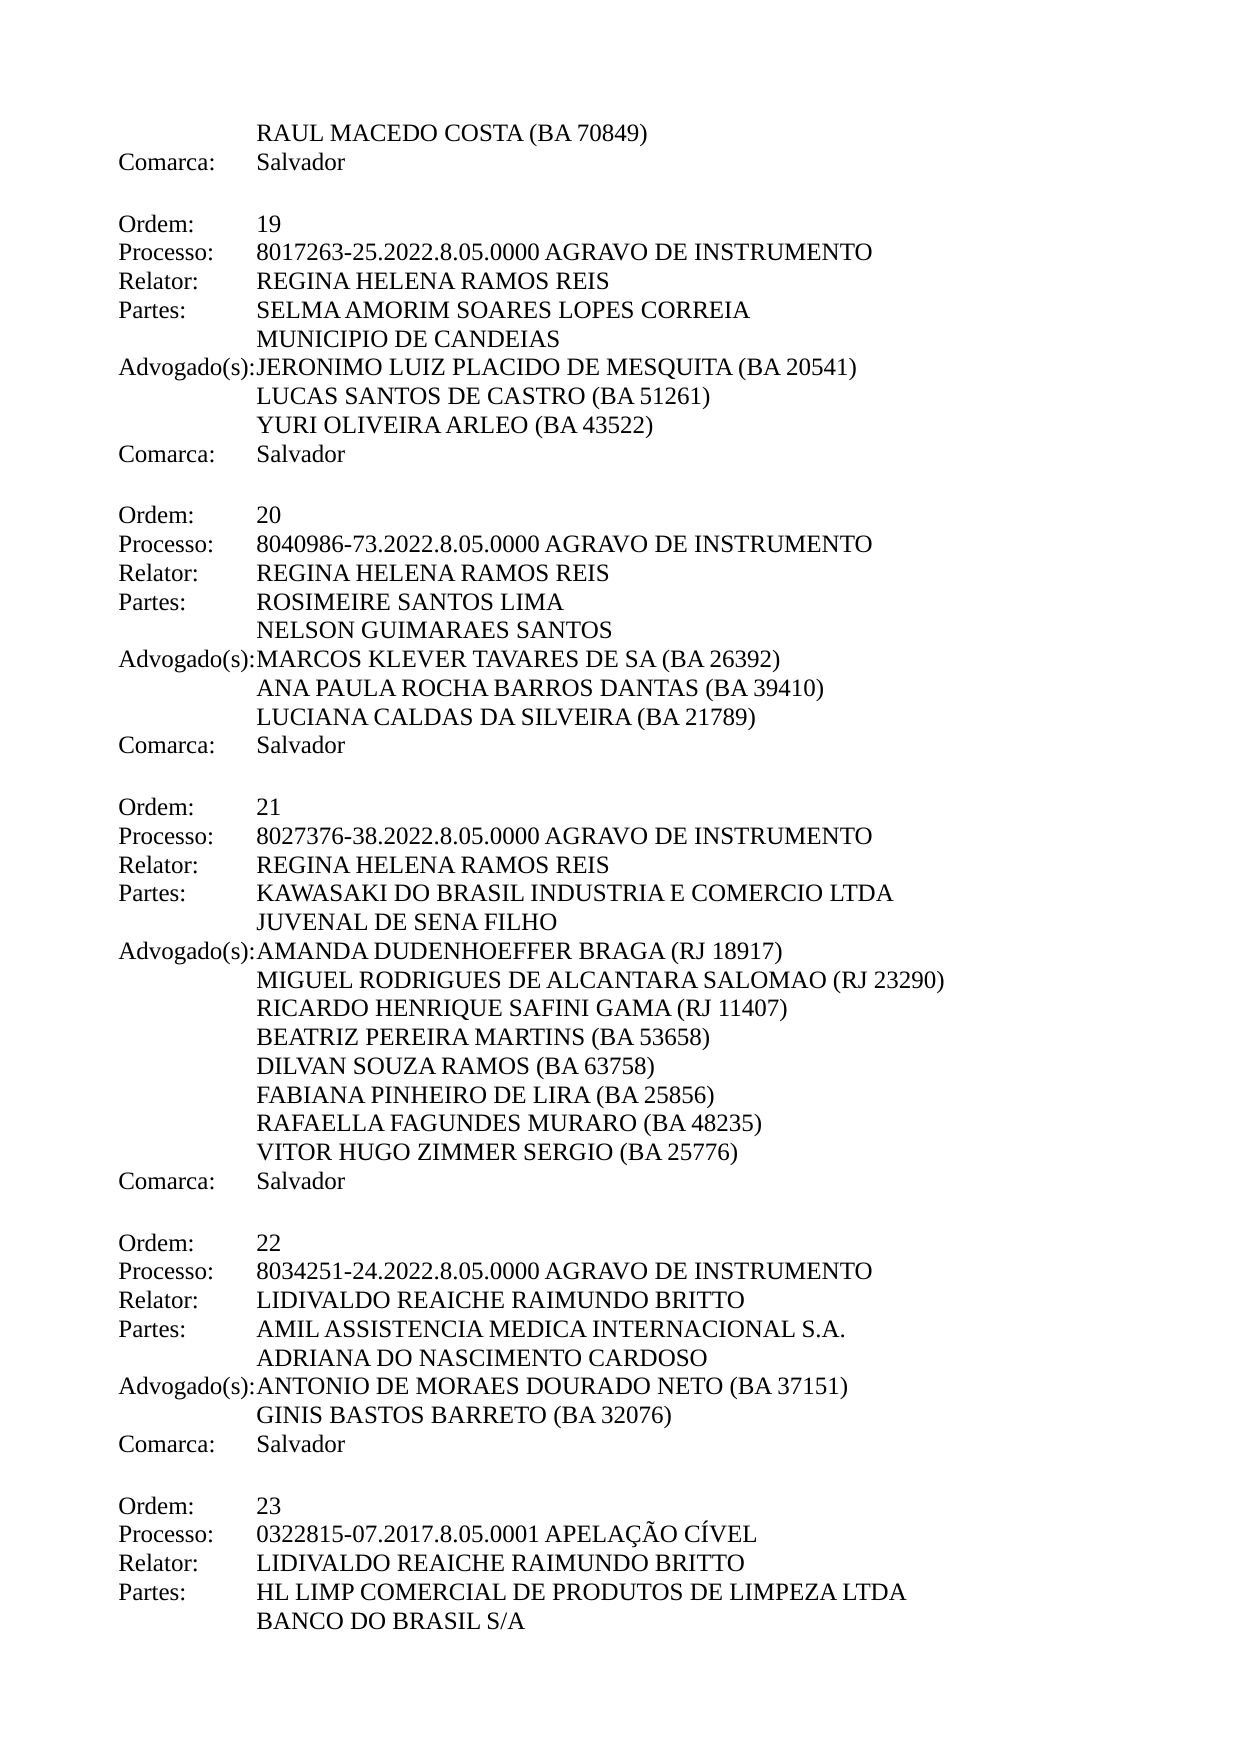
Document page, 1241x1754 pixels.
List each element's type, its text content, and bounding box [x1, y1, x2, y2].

table_cell [118, 1022, 256, 1051]
table_cell [118, 1109, 256, 1137]
table_cell LIDIVALDO REAICHE RAIMUNDO BRITTO [256, 1548, 916, 1577]
table_cell [118, 1400, 256, 1429]
table_cell JUVENAL DE SENA FILHO [256, 907, 952, 936]
table_cell BANCO DO BRASIL S/A [256, 1606, 916, 1634]
table_cell Comarca: [118, 439, 256, 467]
table_cell [118, 1051, 256, 1080]
table_cell Processo: [118, 1520, 256, 1548]
table_cell Comarca: [118, 147, 256, 176]
table_cell REGINA HELENA RAMOS REIS [256, 266, 877, 295]
table_cell NELSON GUIMARAES SANTOS [256, 615, 877, 644]
table_cell Relator: [118, 266, 256, 295]
table_cell Salvador [256, 1166, 952, 1195]
table_cell [118, 118, 256, 147]
table_cell KAWASAKI DO BRASIL INDUSTRIA E COMERCIO LTDA [256, 879, 952, 907]
table_cell Relator: [118, 850, 256, 878]
table_cell Partes: [118, 295, 256, 324]
table_header 19 [256, 209, 877, 237]
table_cell LUCAS SANTOS DE CASTRO (BA 51261) [256, 381, 877, 410]
table_header Ordem: [118, 500, 256, 529]
table_cell Advogado(s): [118, 1371, 256, 1400]
table_cell BEATRIZ PEREIRA MARTINS (BA 53658) [256, 1022, 952, 1051]
table_cell RICARDO HENRIQUE SAFINI GAMA (RJ 11407) [256, 994, 952, 1022]
table_cell 8040986-73.2022.8.05.0000 AGRAVO DE INSTRUMENTO [256, 529, 877, 558]
table_cell RAFAELLA FAGUNDES MURARO (BA 48235) [256, 1109, 952, 1137]
table_cell Relator: [118, 558, 256, 587]
table_header 23 [256, 1491, 916, 1519]
table_cell Advogado(s): [118, 353, 256, 381]
table_cell [118, 324, 256, 352]
table_cell FABIANA PINHEIRO DE LIRA (BA 25856) [256, 1080, 952, 1108]
table_header Ordem: [118, 1491, 256, 1519]
table_cell Processo: [118, 529, 256, 558]
table_cell Processo: [118, 238, 256, 266]
table_cell Comarca: [118, 730, 256, 759]
table_cell 8027376-38.2022.8.05.0000 AGRAVO DE INSTRUMENTO [256, 821, 952, 850]
table_cell [118, 965, 256, 993]
table_cell Advogado(s): [118, 644, 256, 673]
table_cell AMANDA DUDENHOEFFER BRAGA (RJ 18917) [256, 936, 952, 965]
table_cell Relator: [118, 1285, 256, 1314]
table_cell Comarca: [118, 1166, 256, 1195]
table_header Ordem: [118, 792, 256, 821]
table_cell 0322815-07.2017.8.05.0001 APELAÇÃO CÍVEL [256, 1520, 916, 1548]
table_cell AMIL ASSISTENCIA MEDICA INTERNACIONAL S.A. [256, 1314, 877, 1343]
table_cell ANA PAULA ROCHA BARROS DANTAS (BA 39410) [256, 673, 877, 702]
table_cell Salvador [256, 1429, 877, 1458]
table_cell HL LIMP COMERCIAL DE PRODUTOS DE LIMPEZA LTDA [256, 1577, 916, 1606]
table_cell [118, 907, 256, 936]
table_cell JERONIMO LUIZ PLACIDO DE MESQUITA (BA 20541) [256, 353, 877, 381]
table_header Ordem: [118, 209, 256, 237]
table_cell Processo: [118, 821, 256, 850]
table_header 22 [256, 1228, 877, 1256]
table_cell Processo: [118, 1256, 256, 1285]
table_cell DILVAN SOUZA RAMOS (BA 63758) [256, 1051, 952, 1080]
table_cell [118, 1343, 256, 1371]
table_cell GINIS BASTOS BARRETO (BA 32076) [256, 1400, 877, 1429]
table_cell [118, 1137, 256, 1166]
table_cell Partes: [118, 1577, 256, 1606]
table_cell Salvador [256, 730, 877, 759]
table_cell Salvador [256, 439, 877, 467]
table_cell Advogado(s): [118, 936, 256, 965]
table_cell Comarca: [118, 1429, 256, 1458]
table_cell ANTONIO DE MORAES DOURADO NETO (BA 37151) [256, 1371, 877, 1400]
table_cell 8017263-25.2022.8.05.0000 AGRAVO DE INSTRUMENTO [256, 238, 877, 266]
table_cell ROSIMEIRE SANTOS LIMA [256, 587, 877, 615]
table_cell [118, 994, 256, 1022]
table_cell [118, 615, 256, 644]
table_cell [118, 673, 256, 702]
table_cell VITOR HUGO ZIMMER SERGIO (BA 25776) [256, 1137, 952, 1166]
table_header 20 [256, 500, 877, 529]
table_cell MUNICIPIO DE CANDEIAS [256, 324, 877, 352]
table_cell 8034251-24.2022.8.05.0000 AGRAVO DE INSTRUMENTO [256, 1256, 877, 1285]
table_cell REGINA HELENA RAMOS REIS [256, 850, 952, 878]
table_cell REGINA HELENA RAMOS REIS [256, 558, 877, 587]
table_cell SELMA AMORIM SOARES LOPES CORREIA [256, 295, 877, 324]
table_cell [118, 702, 256, 730]
table_cell MARCOS KLEVER TAVARES DE SA (BA 26392) [256, 644, 877, 673]
table_cell [118, 1606, 256, 1634]
table_header 21 [256, 792, 952, 821]
table_cell ADRIANA DO NASCIMENTO CARDOSO [256, 1343, 877, 1371]
table_cell YURI OLIVEIRA ARLEO (BA 43522) [256, 410, 877, 439]
table_cell LIDIVALDO REAICHE RAIMUNDO BRITTO [256, 1285, 877, 1314]
table_cell [118, 1080, 256, 1108]
table_cell Partes: [118, 1314, 256, 1343]
table_cell [118, 381, 256, 410]
table_cell LUCIANA CALDAS DA SILVEIRA (BA 21789) [256, 702, 877, 730]
table_header Ordem: [118, 1228, 256, 1256]
table_cell [118, 410, 256, 439]
table_cell Partes: [118, 587, 256, 615]
table_cell Partes: [118, 879, 256, 907]
table_cell RAUL MACEDO COSTA (BA 70849) [256, 118, 1066, 147]
table_cell Relator: [118, 1548, 256, 1577]
table_cell Salvador [256, 147, 1066, 176]
table_cell MIGUEL RODRIGUES DE ALCANTARA SALOMAO (RJ 23290) [256, 965, 952, 993]
